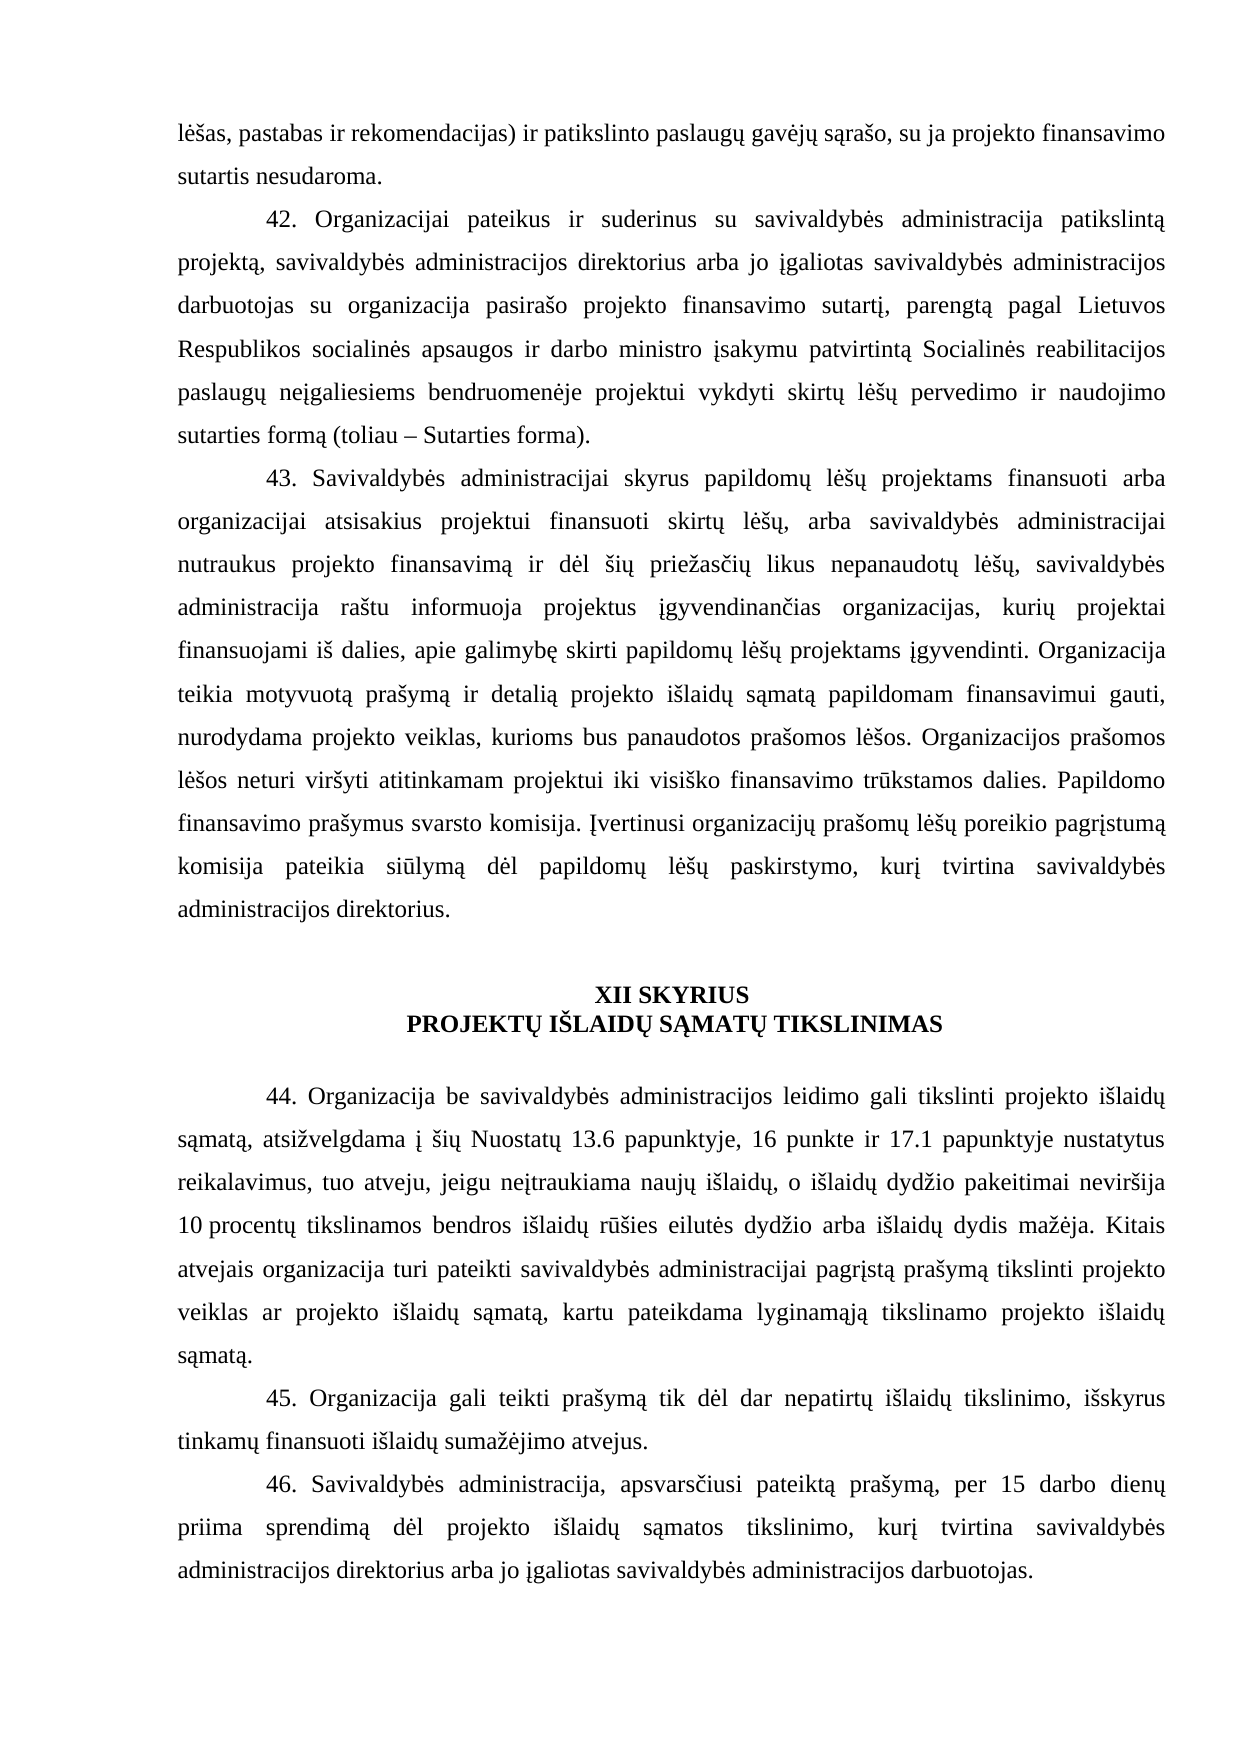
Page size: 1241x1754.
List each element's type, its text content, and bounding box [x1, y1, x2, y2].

text 46. Savivaldybės administracija, apsvarsčiusi pateiktą prašymą, per 15 darbo dienų priima sprendimą dėl projekto išlaidų sąmatos tikslinimo, kurį tvirtina savivaldybės administracijos direktorius arba jo įgaliotas savivaldybės administracijos darbuotojas. [177, 1469, 1166, 1584]
text 45. Organizacija gali teikti prašymą tik dėl dar nepatirtų išlaidų tikslinimo, išskyrus tinkamų finansuoti išlaidų sumažėjimo atvejus. [177, 1383, 1166, 1455]
text XII SKYRIUS [177, 981, 1166, 1009]
text lėšas, pastabas ir rekomendacijas) ir patikslinto paslaugų gavėjų sąrašo, su ja projekto finansavimo sutartis nesudaroma. [177, 118, 1166, 190]
text 42. Organizacijai pateikus ir suderinus su savivaldybės administracija patikslintą projektą, savivaldybės administracijos direktorius arba jo įgaliotas savivaldybės administracijos darbuotojas su organizacija pasirašo projekto finansavimo sutartį, parengtą pagal Lietuvos Respublikos socialinės apsaugos ir darbo ministro įsakymu patvirtintą Socialinės reabilitacijos paslaugų neįgaliesiems bendruomenėje projektui vykdyti skirtų lėšų pervedimo ir naudojimo sutarties formą (toliau – Sutarties forma). [177, 204, 1166, 449]
text 44. Organizacija be savivaldybės administracijos leidimo gali tikslinti projekto išlaidų sąmatą, atsižvelgdama į šių Nuostatų 13.6 papunktyje, 16 punkte ir 17.1 papunktyje nustatytus reikalavimus, tuo atveju, jeigu neįtraukiama naujų išlaidų, o išlaidų dydžio pakeitimai neviršija 10 procentų tikslinamos bendros išlaidų rūšies eilutės dydžio arba išlaidų dydis mažėja. Kitais atvejais organizacija turi pateikti savivaldybės administracijai pagrįstą prašymą tikslinti projekto veiklas ar projekto išlaidų sąmatą, kartu pateikdama lyginamąją tikslinamo projekto išlaidų sąmatą. [177, 1081, 1166, 1369]
text 43. Savivaldybės administracijai skyrus papildomų lėšų projektams finansuoti arba organizacijai atsisakius projektui finansuoti skirtų lėšų, arba savivaldybės administracijai nutraukus projekto finansavimą ir dėl šių priežasčių likus nepanaudotų lėšų, savivaldybės administracija raštu informuoja projektus įgyvendinančias organizacijas, kurių projektai finansuojami iš dalies, apie galimybę skirti papildomų lėšų projektams įgyvendinti. Organizacija teikia motyvuotą prašymą ir detalią projekto išlaidų sąmatą papildomam finansavimui gauti, nurodydama projekto veiklas, kurioms bus panaudotos prašomos lėšos. Organizacijos prašomos lėšos neturi viršyti atitinkamam projektui iki visiško finansavimo trūkstamos dalies. Papildomo finansavimo prašymus svarsto komisija. Įvertinusi organizacijų prašomų lėšų poreikio pagrįstumą komisija pateikia siūlymą dėl papildomų lėšų paskirstymo, kurį tvirtina savivaldybės administracijos direktorius. [177, 463, 1166, 923]
text PROJEKTŲ išlaidų sąmatų TIKSLINIMAS [177, 1009, 1166, 1038]
